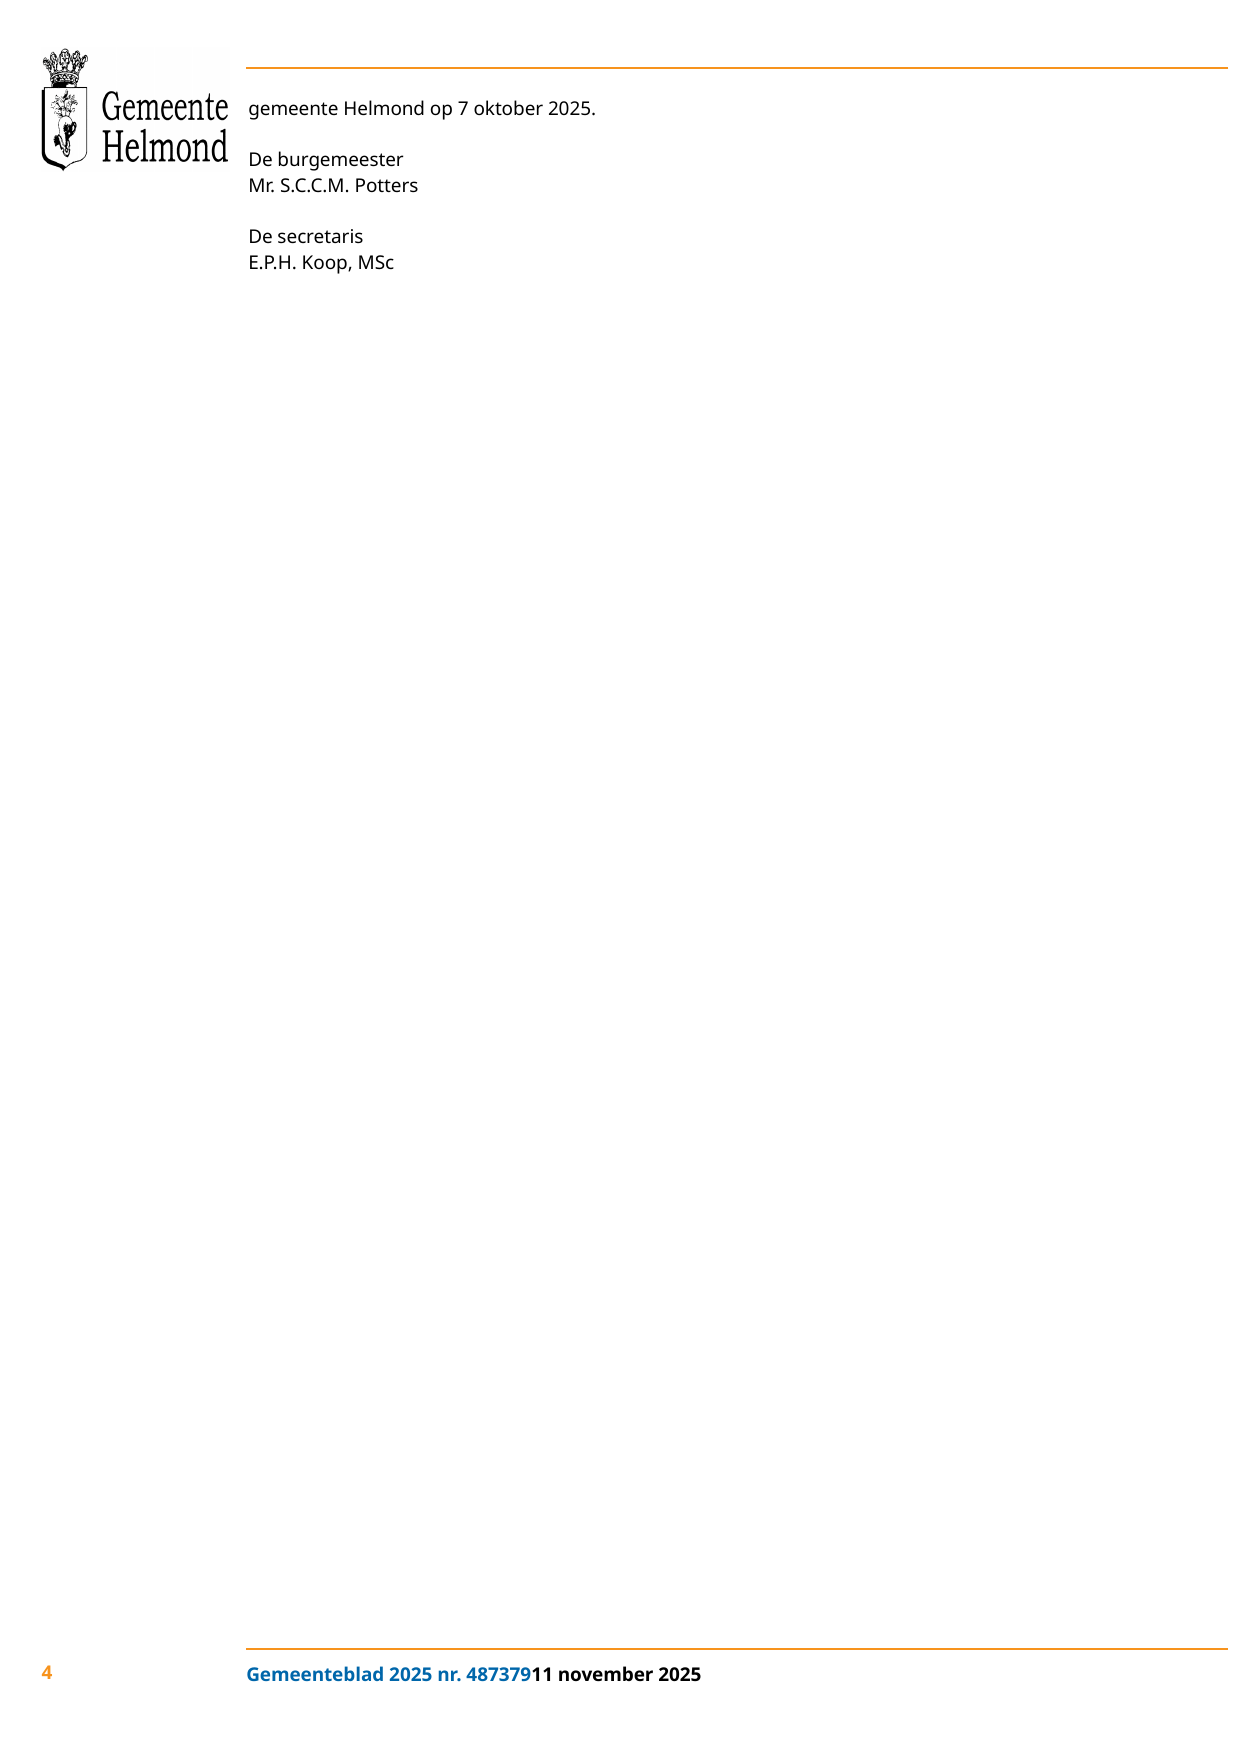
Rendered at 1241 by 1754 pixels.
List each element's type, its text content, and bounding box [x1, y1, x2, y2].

text De burgemeester [248, 146, 1152, 172]
text De secretaris [248, 223, 1152, 249]
picture [41, 47, 231, 172]
text Mr. S.C.C.M. Potters [248, 172, 1152, 198]
text gemeente Helmond op 7 oktober 2025. [248, 95, 1152, 121]
text E.P.H. Koop, MSc [248, 249, 1152, 275]
